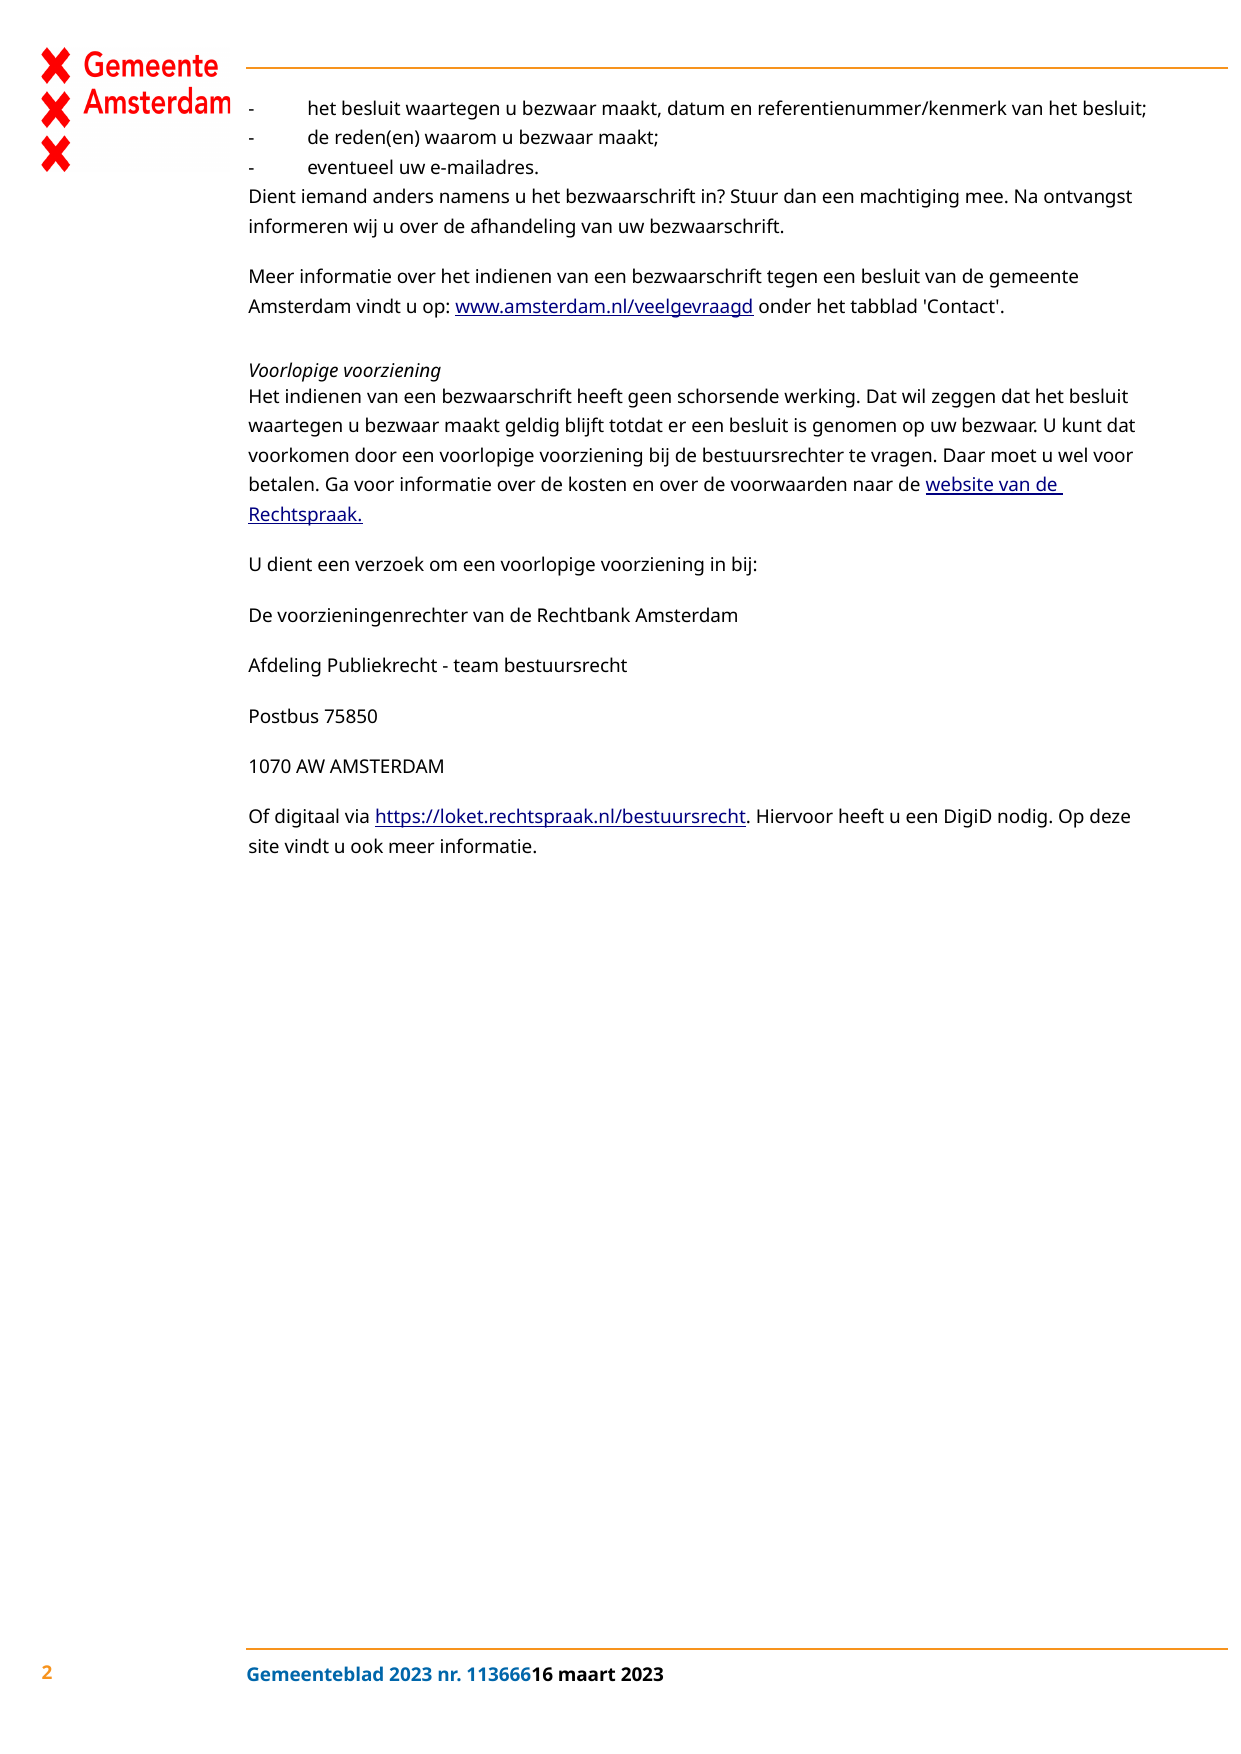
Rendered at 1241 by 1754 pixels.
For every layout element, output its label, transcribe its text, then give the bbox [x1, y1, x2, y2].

text De voorzieningenrechter van de Rechtbank Amsterdam [248, 602, 1152, 628]
text Meer informatie over het indienen van een bezwaarschrift tegen een besluit van de gemeente Amsterdam vindt u op: www.amsterdam.nl/veelgevraagd onder het tabblad 'Contact'. [248, 263, 1152, 319]
picture [41, 47, 231, 172]
text Postbus 75850 [248, 703, 1152, 728]
text 1070 AW AMSTERDAM [248, 753, 1152, 779]
text U dient een verzoek om een voorlopige voorziening in bij: [248, 552, 1152, 577]
text Dient iemand anders namens u het bezwaarschrift in? Stuur dan een machtiging mee. Na ontvangst informeren wij u over de afhandeling van uw bezwaarschrift. [248, 183, 1152, 239]
list het besluit waartegen u bezwaar maakt, datum en referentienummer/kenmerk van het besluit; [248, 95, 1152, 121]
list eventueel uw e-mailadres. [248, 154, 1152, 180]
text Of digitaal via https://loket.rechtspraak.nl/bestuursrecht. Hiervoor heeft u een DigiD nodig. Op deze site vindt u ook meer informatie. [248, 804, 1152, 859]
text Afdeling Publiekrecht - team bestuursrecht [248, 652, 1152, 678]
text Het indienen van een bezwaarschrift heeft geen schorsende werking. Dat wil zeggen dat het besluit waartegen u bezwaar maakt geldig blijft totdat er een besluit is genomen op uw bezwaar. U kunt dat voorkomen door een voorlopige voorziening bij de bestuursrechter te vragen. Daar moet u wel voor betalen. Ga voor informatie over de kosten en over de voorwaarden naar de website van de Rechtspraak. [248, 383, 1152, 527]
list de reden(en) waarom u bezwaar maakt; [248, 124, 1152, 150]
text Voorlopige voorziening [248, 357, 1152, 383]
